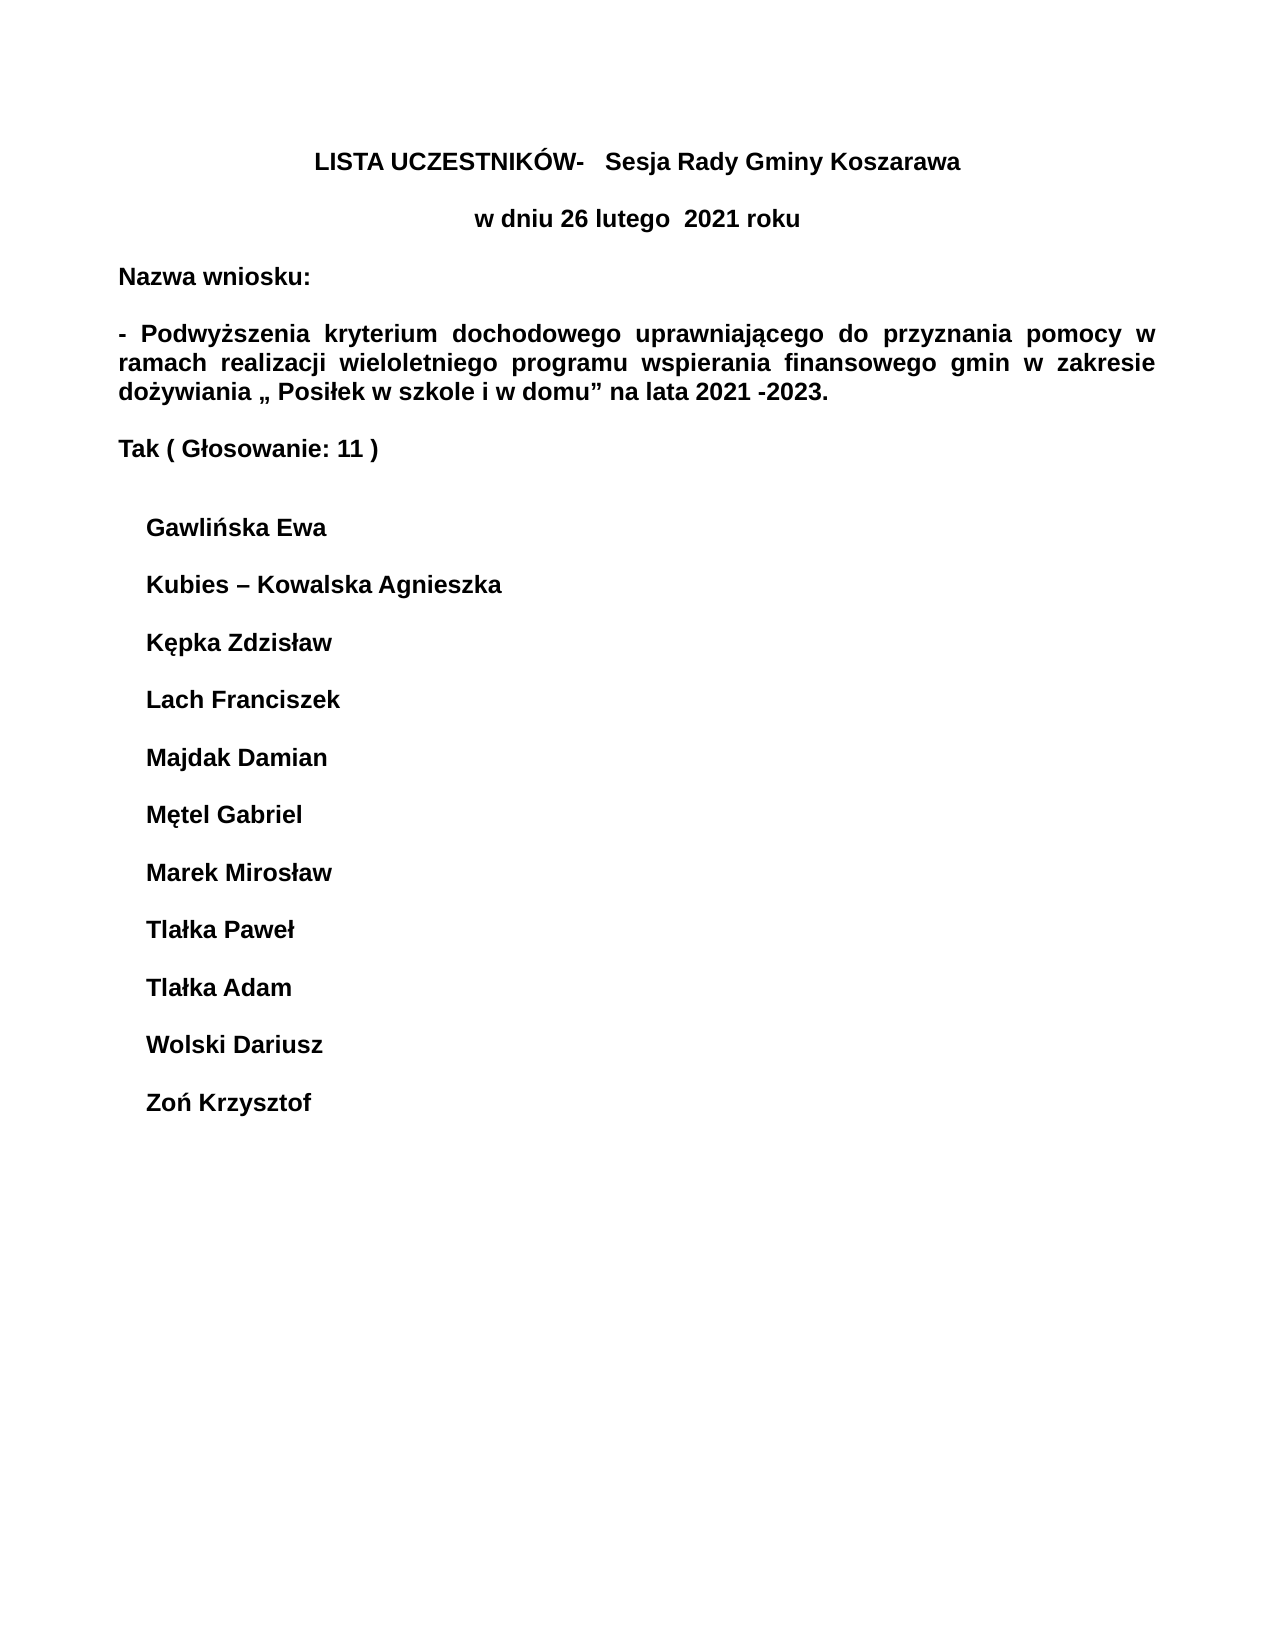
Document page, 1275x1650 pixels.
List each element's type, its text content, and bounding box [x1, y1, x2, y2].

text Kubies – Kowalska Agnieszka [118, 570, 1157, 599]
text Tlałka Paweł [118, 915, 1157, 944]
text Zoń Krzysztof [118, 1088, 1157, 1116]
text Gawlińska Ewa [118, 513, 1157, 541]
text Wolski Dariusz [118, 1030, 1157, 1059]
text Kępka Zdzisław [118, 628, 1157, 656]
text - Podwyższenia kryterium dochodowego uprawniającego do przyznania pomocy w ramach realizacji wieloletniego programu wspierania finansowego gmin w zakresie dożywiania „ Posiłek w szkole i w domu” na lata 2021 -2023. [118, 319, 1157, 406]
text Mętel Gabriel [118, 800, 1157, 829]
text Majdak Damian [118, 743, 1157, 771]
text LISTA UCZESTNIKÓW- Sesja Rady Gminy Koszarawa [118, 147, 1157, 176]
text Nazwa wniosku: [118, 262, 1157, 291]
text w dniu 26 lutego 2021 roku [118, 204, 1157, 233]
text Lach Franciszek [118, 685, 1157, 714]
text Marek Mirosław [118, 858, 1157, 886]
list Tak ( Głosowanie: 11 ) [118, 434, 1157, 463]
text Tlałka Adam [118, 973, 1157, 1001]
